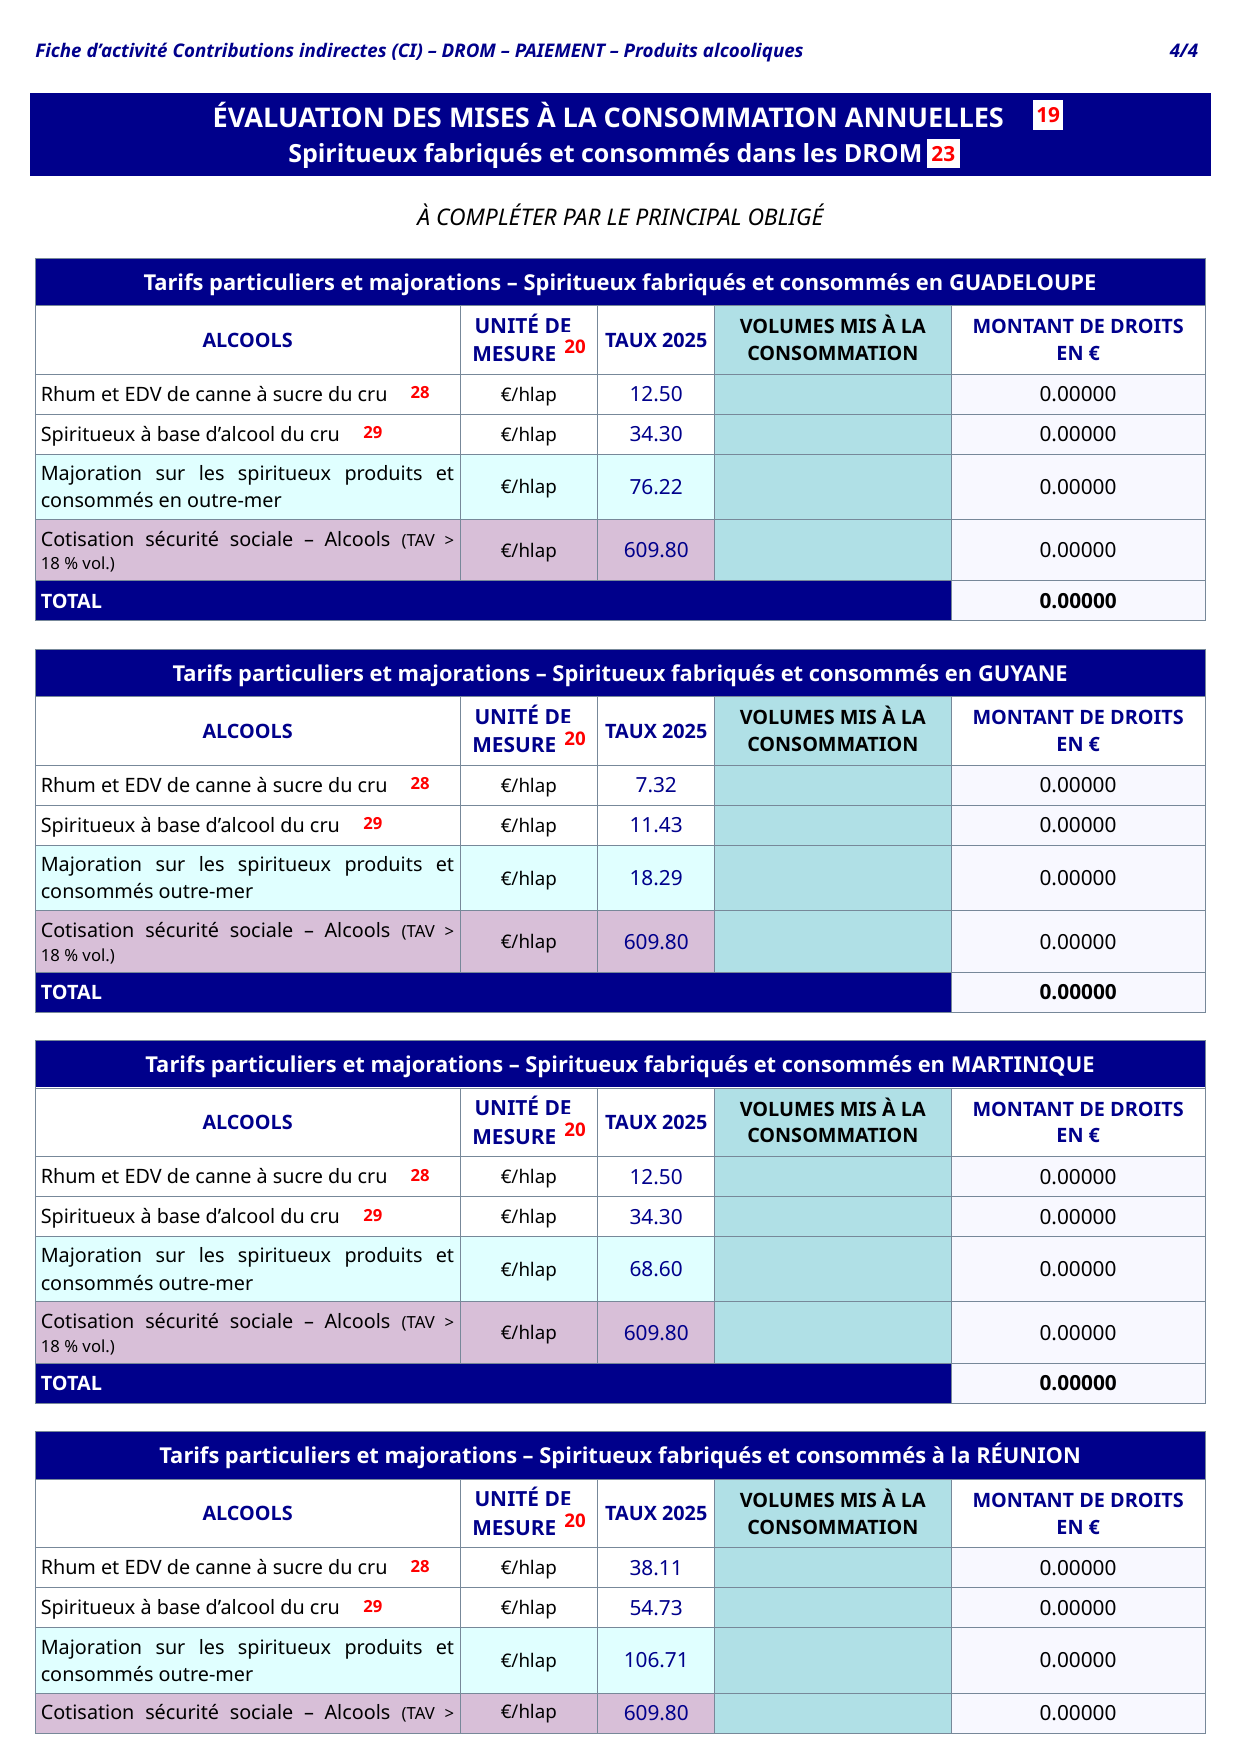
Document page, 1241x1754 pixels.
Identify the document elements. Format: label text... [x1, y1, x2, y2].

table_header Tarifs particuliers et majorations – Spiritueux fabriqués et consommés en GUADELOUPE [36, 259, 1205, 305]
table_cell 68,60 [598, 1237, 714, 1301]
table_cell [715, 1628, 951, 1693]
table_cell 12,50 [598, 1157, 714, 1196]
table_cell 0,00000 [952, 1197, 1205, 1236]
table_cell €/hlap [461, 1628, 597, 1693]
table_cell [715, 520, 951, 580]
table_cell €/hlap [461, 375, 597, 414]
table_cell €/hlap [461, 766, 597, 805]
table_cell €/hlap [461, 846, 597, 910]
table_cell [715, 1197, 951, 1236]
table_cell €/hlap [461, 1237, 597, 1301]
table_cell Cotisation sécurité sociale – Alcools (TAV > [36, 1694, 460, 1733]
table_cell Spiritueux à base d’alcool du cru [36, 1588, 460, 1627]
table_cell 0,00000 [952, 1628, 1205, 1693]
table_cell 609,80 [598, 1694, 714, 1733]
table_cell 34,30 [598, 415, 714, 454]
table_cell €/hlap [461, 1548, 597, 1587]
table_cell Cotisation sécurité sociale – Alcools (TAV > 18 % vol.) [36, 1302, 460, 1363]
table_cell 0,00000 [952, 973, 1205, 1012]
table_cell Rhum et EDV de canne à sucre du cru [36, 1548, 460, 1587]
table_cell 0,00000 [952, 455, 1205, 519]
table_cell €/hlap [461, 1588, 597, 1627]
table_cell 0,00000 [952, 415, 1205, 454]
table_cell MONTANT DE DROITS EN € [952, 1089, 1205, 1156]
table_header ÉVALUATION DES MISES À LA CONSOMMATION ANNUELLES Spiritueux fabriqués et consommés dans les DROM [30, 93, 1211, 176]
table_cell TOTAL [36, 973, 951, 1012]
table_cell Majoration sur les spiritueux produits et consommés outre-mer [36, 1628, 460, 1693]
table_cell 38,11 [598, 1548, 714, 1587]
table_cell 0,00000 [952, 806, 1205, 845]
table_cell €/hlap [461, 806, 597, 845]
table_cell UNITÉ DE MESURE [461, 306, 597, 374]
table_cell €/hlap [461, 1694, 597, 1733]
table_cell €/hlap [461, 520, 597, 580]
table_cell [715, 1237, 951, 1301]
table_cell Cotisation sécurité sociale – Alcools (TAV > 18 % vol.) [36, 911, 460, 972]
table_header Fiche d’activité Contributions indirectes (CI) – DROM – PAIEMENT – Produits alcooliques [30, 32, 1164, 69]
table_cell 76,22 [598, 455, 714, 519]
table_cell [715, 846, 951, 910]
table_cell MONTANT DE DROITS EN € [952, 1480, 1205, 1547]
table_cell 0,00000 [952, 375, 1205, 414]
table_cell Majoration sur les spiritueux produits et consommés outre-mer [36, 1237, 460, 1301]
table_cell Spiritueux à base d’alcool du cru [36, 415, 460, 454]
table_header Tarifs particuliers et majorations – Spiritueux fabriqués et consommés à la RÉUNION [36, 1432, 1205, 1479]
table_cell 0,00000 [952, 1157, 1205, 1196]
table_cell VOLUMES MIS À LA CONSOMMATION [715, 697, 951, 765]
table_cell TOTAL [36, 581, 951, 620]
table_cell 0,00000 [952, 520, 1205, 580]
table_cell [715, 1588, 951, 1627]
table_cell [715, 911, 951, 972]
table_cell Majoration sur les spiritueux produits et consommés outre-mer [36, 846, 460, 910]
table_cell 34,30 [598, 1197, 714, 1236]
table_cell 11,43 [598, 806, 714, 845]
table_cell 12,50 [598, 375, 714, 414]
table_cell ALCOOLS [36, 697, 460, 765]
table_cell 54,73 [598, 1588, 714, 1627]
table_cell [715, 806, 951, 845]
table_cell €/hlap [461, 911, 597, 972]
table_cell 0,00000 [952, 1588, 1205, 1627]
table_cell 0,00000 [952, 846, 1205, 910]
table_cell [715, 375, 951, 414]
table_cell Spiritueux à base d’alcool du cru [36, 806, 460, 845]
table_cell 0,00000 [952, 911, 1205, 972]
table_cell €/hlap [461, 455, 597, 519]
table_cell 0,00000 [952, 1548, 1205, 1587]
table_cell UNITÉ DE MESURE [461, 1480, 597, 1547]
table_header 4/4 [1164, 32, 1211, 69]
table_cell [715, 1694, 951, 1733]
table_cell Cotisation sécurité sociale – Alcools (TAV > 18 % vol.) [36, 520, 460, 580]
table_cell 106,71 [598, 1628, 714, 1693]
table_cell [715, 415, 951, 454]
table_cell €/hlap [461, 415, 597, 454]
table_cell MONTANT DE DROITS EN € [952, 697, 1205, 765]
table_cell VOLUMES MIS À LA CONSOMMATION [715, 306, 951, 374]
table_cell ALCOOLS [36, 1480, 460, 1547]
table_cell [715, 766, 951, 805]
table_cell [715, 1548, 951, 1587]
table_cell €/hlap [461, 1302, 597, 1363]
table_cell 0,00000 [952, 766, 1205, 805]
table_cell 609,80 [598, 520, 714, 580]
text À COMPLÉTER PAR LE PRINCIPAL OBLIGÉ [29, 201, 1211, 232]
table_cell Rhum et EDV de canne à sucre du cru [36, 375, 460, 414]
table_cell 0,00000 [952, 1237, 1205, 1301]
table_cell 0,00000 [952, 1302, 1205, 1363]
table_cell 609,80 [598, 911, 714, 972]
table_cell VOLUMES MIS À LA CONSOMMATION [715, 1089, 951, 1156]
table_cell 7,32 [598, 766, 714, 805]
table_cell 0,00000 [952, 581, 1205, 620]
table_cell €/hlap [461, 1157, 597, 1196]
table_header Tarifs particuliers et majorations – Spiritueux fabriqués et consommés en MARTINIQUE [36, 1041, 1205, 1087]
table_cell €/hlap [461, 1197, 597, 1236]
table_cell TAUX 2025 [598, 306, 714, 374]
table_cell TAUX 2025 [598, 1480, 714, 1547]
table_header Tarifs particuliers et majorations – Spiritueux fabriqués et consommés en GUYANE [36, 650, 1205, 696]
table_cell 0,00000 [952, 1364, 1205, 1403]
table_cell ALCOOLS [36, 1089, 460, 1156]
table_cell Majoration sur les spiritueux produits et consommés en outre-mer [36, 455, 460, 519]
table_cell TAUX 2025 [598, 697, 714, 765]
table_cell VOLUMES MIS À LA CONSOMMATION [715, 1480, 951, 1547]
table_cell Rhum et EDV de canne à sucre du cru [36, 766, 460, 805]
table_cell Rhum et EDV de canne à sucre du cru [36, 1157, 460, 1196]
table_cell 18,29 [598, 846, 714, 910]
table_cell [715, 1157, 951, 1196]
table_cell ALCOOLS [36, 306, 460, 374]
table_cell UNITÉ DE MESURE [461, 1089, 597, 1156]
table_cell TOTAL [36, 1364, 951, 1403]
table_cell 609,80 [598, 1302, 714, 1363]
table_cell [715, 1302, 951, 1363]
table_cell MONTANT DE DROITS EN € [952, 306, 1205, 374]
table_cell UNITÉ DE MESURE [461, 697, 597, 765]
table_cell 0,00000 [952, 1694, 1205, 1733]
table_cell Spiritueux à base d’alcool du cru [36, 1197, 460, 1236]
table_cell TAUX 2025 [598, 1089, 714, 1156]
table_cell [715, 455, 951, 519]
